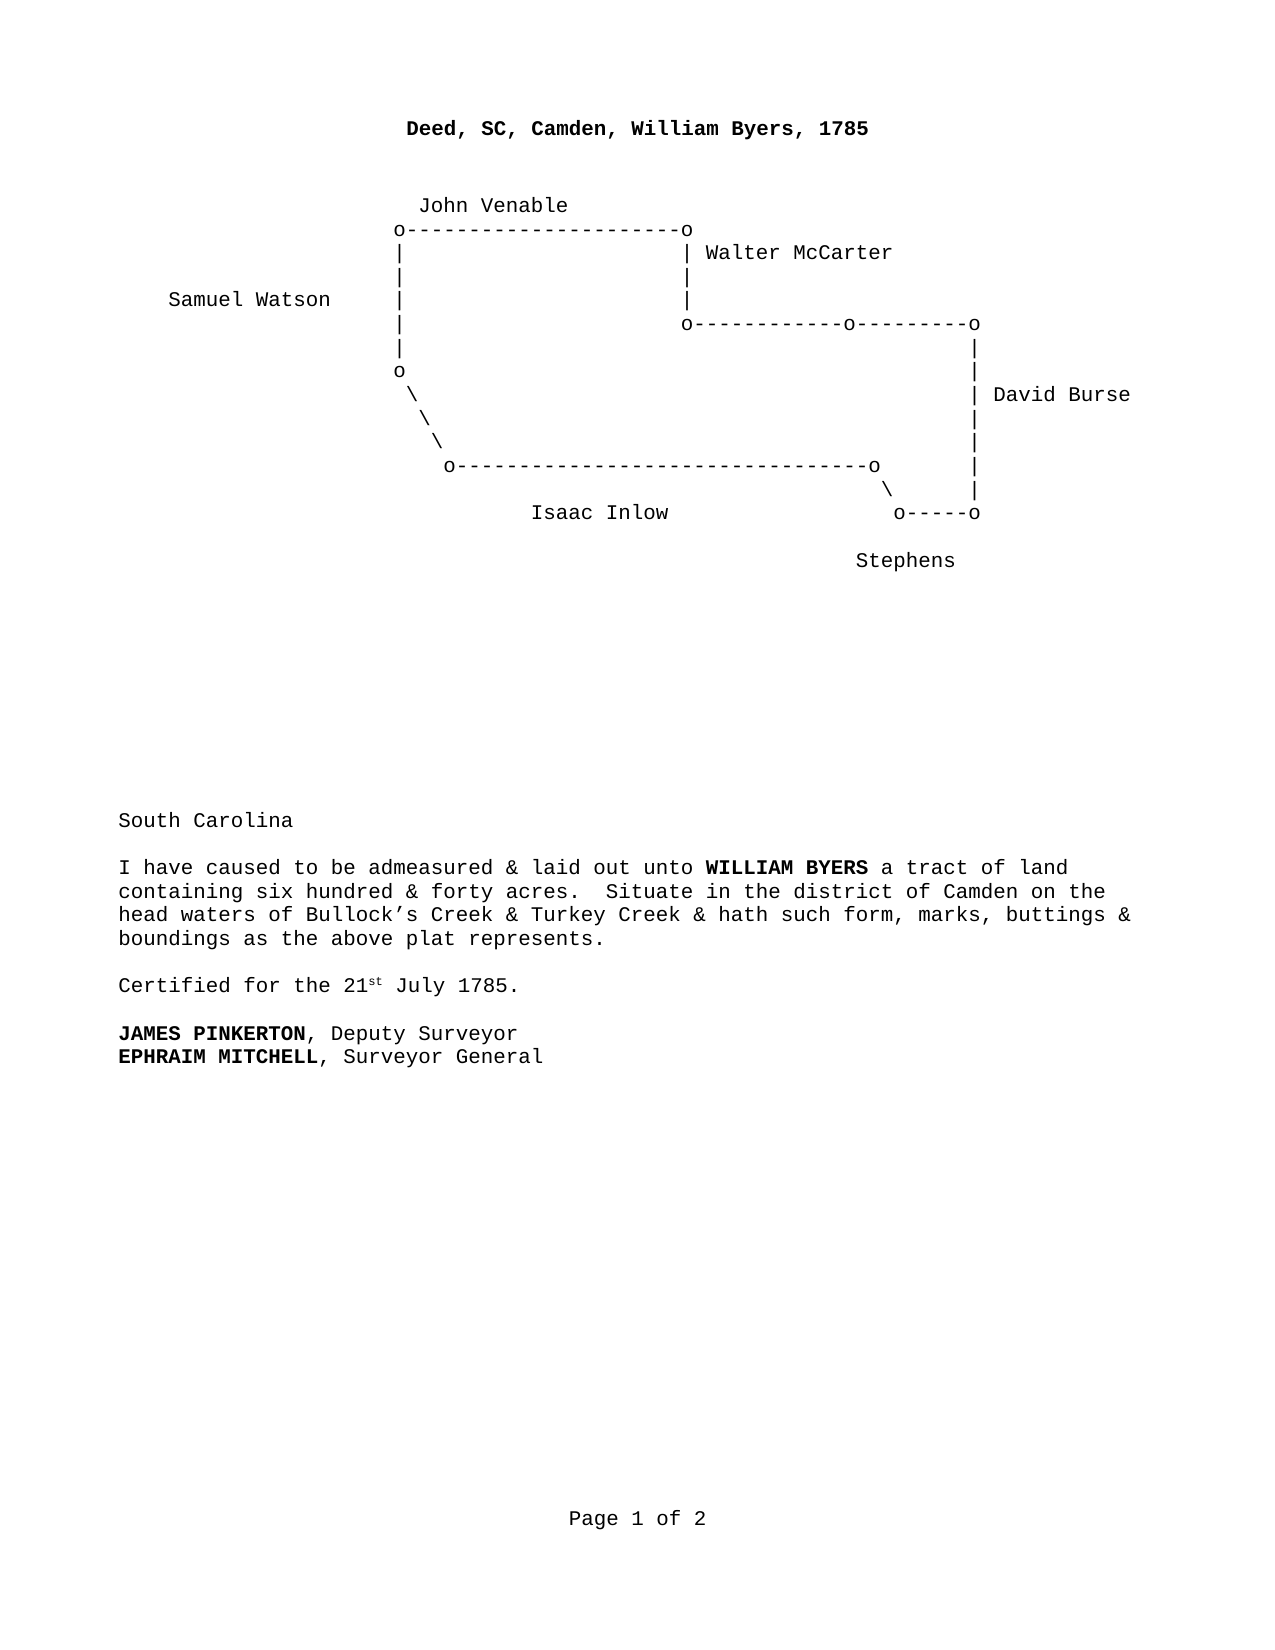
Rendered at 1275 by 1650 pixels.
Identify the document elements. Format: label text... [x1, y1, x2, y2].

text o---------------------------------o | [118, 455, 1157, 479]
text | | [118, 337, 1157, 360]
text | | Walter McCarter [118, 242, 1157, 266]
text \ | [118, 479, 1157, 502]
text James Pinkerton, Deputy Surveyor [118, 1022, 1157, 1046]
text Samuel Watson | | [118, 289, 1157, 313]
text Ephraim Mitchell, Surveyor General [118, 1046, 1157, 1070]
text o----------------------o [118, 218, 1157, 242]
text \ | David Burse [118, 384, 1157, 408]
text | o------------o---------o [118, 313, 1157, 337]
text John Venable [118, 195, 1157, 218]
text \ | [118, 408, 1157, 431]
text Stephens [118, 549, 1157, 573]
text \ | [118, 431, 1157, 455]
text Certified for the 21st July 1785. [118, 975, 1157, 999]
text o | [118, 360, 1157, 384]
text I have caused to be admeasured & laid out unto William Byers a tract of land containing six hundred & forty acres. Situate in the district of Camden on the head waters of Bullock’s Creek & Turkey Creek & hath such form, marks, buttings & boundings as the above plat represents. [118, 857, 1157, 952]
text | | [118, 266, 1157, 289]
text South Carolina [118, 810, 1157, 833]
text Isaac Inlow o-----o [118, 502, 1157, 526]
